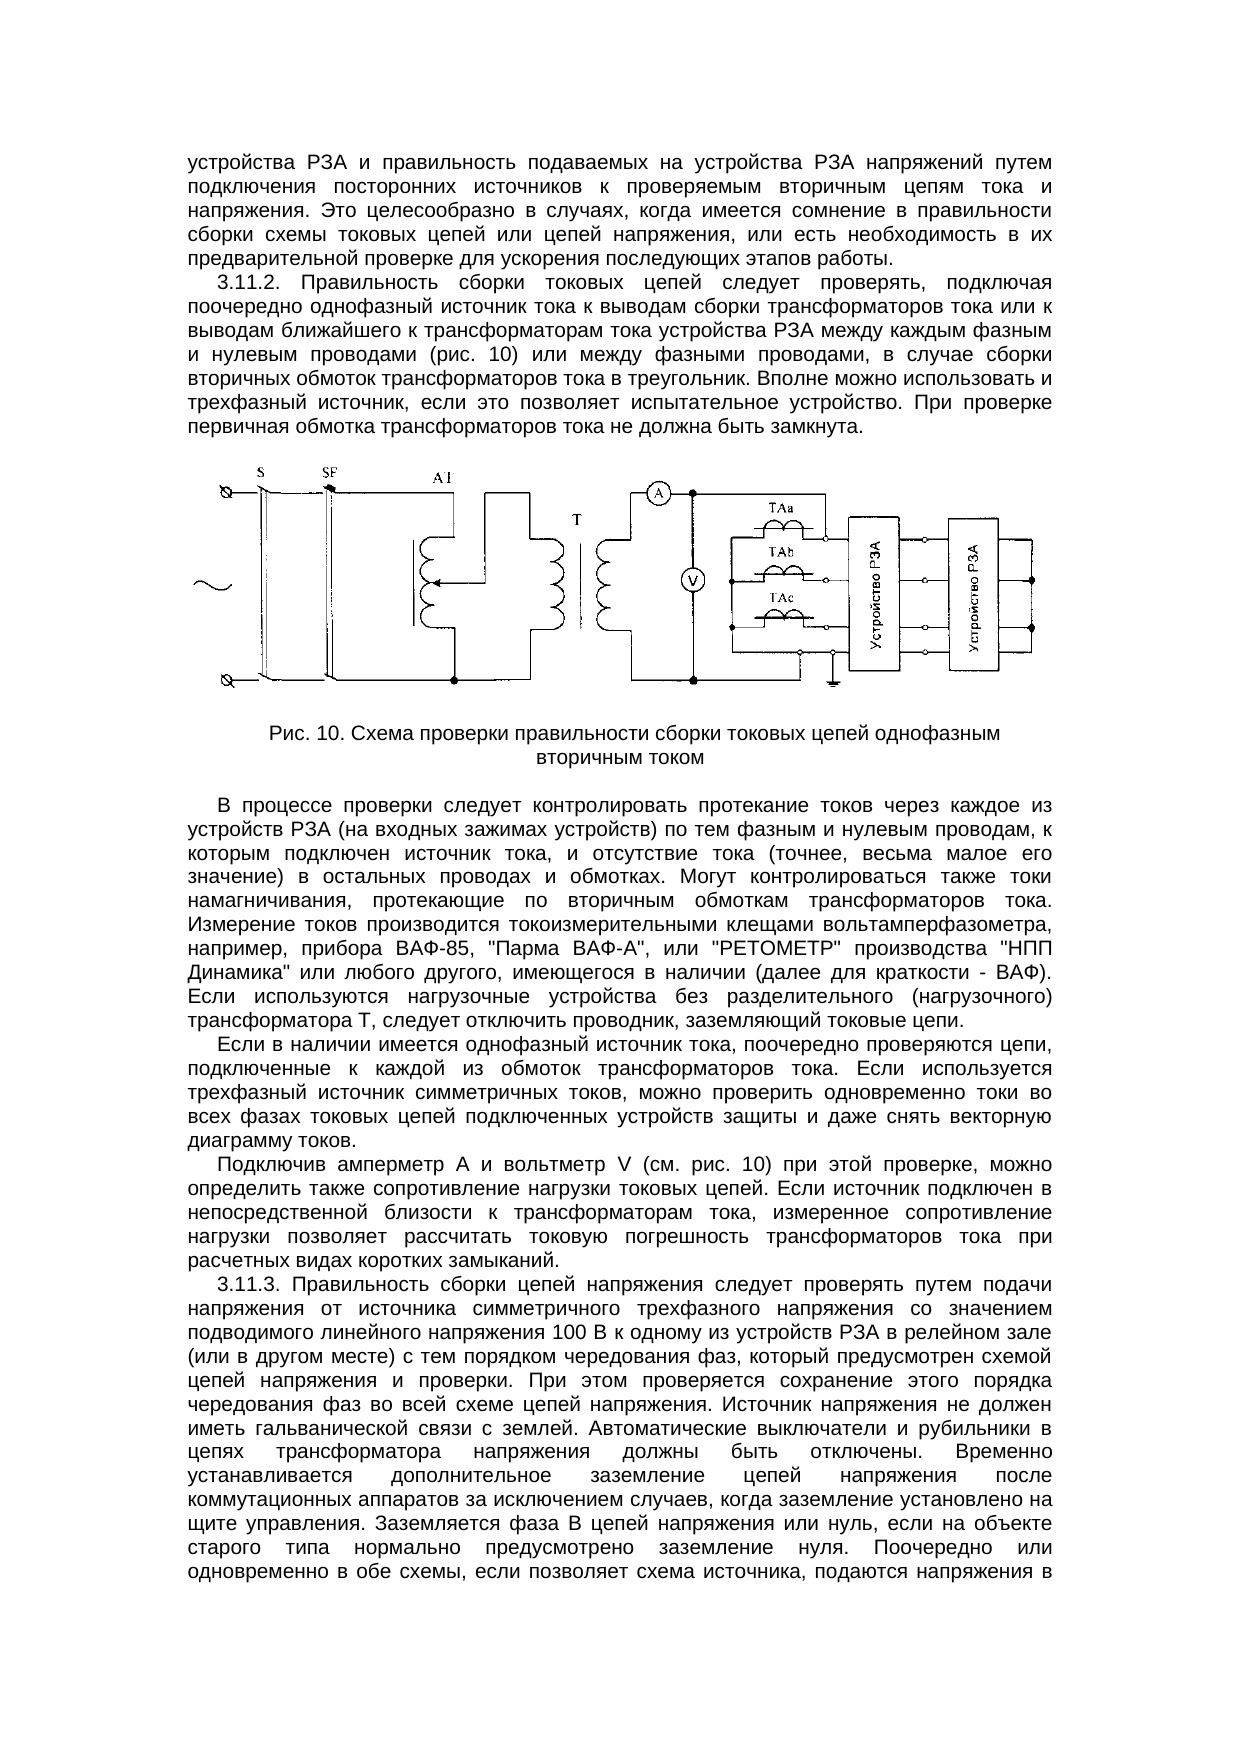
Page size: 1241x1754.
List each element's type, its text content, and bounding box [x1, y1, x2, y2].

text 3.11.2. Правильность сборки токовых цепей следует проверять, подключая поочередно однофазный источник тока к выводам сборки трансформаторов тока или к выводам ближайшего к трансформаторам тока устройства РЗА между каждым фазным и нулевым проводами (рис. 10) или между фазными проводами, в случае сборки вторичных обмоток трансформаторов тока в треугольник. Вполне можно использовать и трехфазный источник, если это позволяет испытательное устройство. При проверке первичная обмотка трансформаторов тока не должна быть замкнута. [187, 270, 1053, 437]
text 3.11.3. Правильность сборки цепей напряжения следует проверять путем подачи напряжения от источника симметричного трехфазного напряжения со значением подводимого линейного напряжения 100 В к одному из устройств РЗА в релейном зале (или в другом месте) с тем порядком чередования фаз, который предусмотрен схемой цепей напряжения и проверки. При этом проверяется сохранение этого порядка чередования фаз во всей схеме цепей напряжения. Источник напряжения не должен иметь гальванической связи с землей. Автоматические выключатели и рубильники в цепях трансформатора напряжения должны быть отключены. Временно устанавливается дополнительное заземление цепей напряжения после коммутационных аппаратов за исключением случаев, когда заземление установлено на щите управления. Заземляется фаза В цепей напряжения или нуль, если на объекте старого типа нормально предусмотрено заземление нуля. Поочередно или одновременно в обе схемы, если позволяет схема источника, подаются напряжения в [187, 1272, 1053, 1583]
text Подключив амперметр А и вольтметр V (см. рис. 10) при этой проверке, можно определить также сопротивление нагрузки токовых цепей. Если источник подключен в непосредственной близости к трансформаторам тока, измеренное сопротивление нагрузки позволяет рассчитать токовую погрешность трансформаторов тока при расчетных видах коротких замыканий. [187, 1152, 1053, 1272]
text Рис. 10. Схема проверки правильности сборки токовых цепей однофазным вторичным током [187, 721, 1053, 768]
text устройства РЗА и правильность подаваемых на устройства РЗА напряжений путем подключения посторонних источников к проверяемым вторичным цепям тока и напряжения. Это целесообразно в случаях, когда имеется сомнение в правильности сборки схемы токовых цепей или цепей напряжения, или есть необходимость в их предварительной проверке для ускорения последующих этапов работы. [187, 150, 1053, 270]
text В процессе проверки следует контролировать протекание токов через каждое из устройств РЗА (на входных зажимах устройств) по тем фазным и нулевым проводам, к которым подключен источник тока, и отсутствие тока (точнее, весьма малое его значение) в остальных проводах и обмотках. Могут контролироваться также токи намагничивания, протекающие по вторичным обмоткам трансформаторов тока. Измерение токов производится токоизмерительными клещами вольтамперфазометра, например, прибора ВАФ-85, "Парма ВАФ-А", или "РЕТОМЕТР" производства "НПП Динамика" или любого другого, имеющегося в наличии (далее для краткости - ВАФ). Если используются нагрузочные устройства без разделительного (нагрузочного) трансформатора Т, следует отключить проводник, заземляющий токовые цепи. [187, 792, 1053, 1032]
text Если в наличии имеется однофазный источник тока, поочередно проверяются цепи, подключенные к каждой из обмоток трансформаторов тока. Если используется трехфазный источник симметричных токов, можно проверить одновременно токи во всех фазах токовых цепей подключенных устройств защиты и даже снять векторную диаграмму токов. [187, 1032, 1053, 1152]
